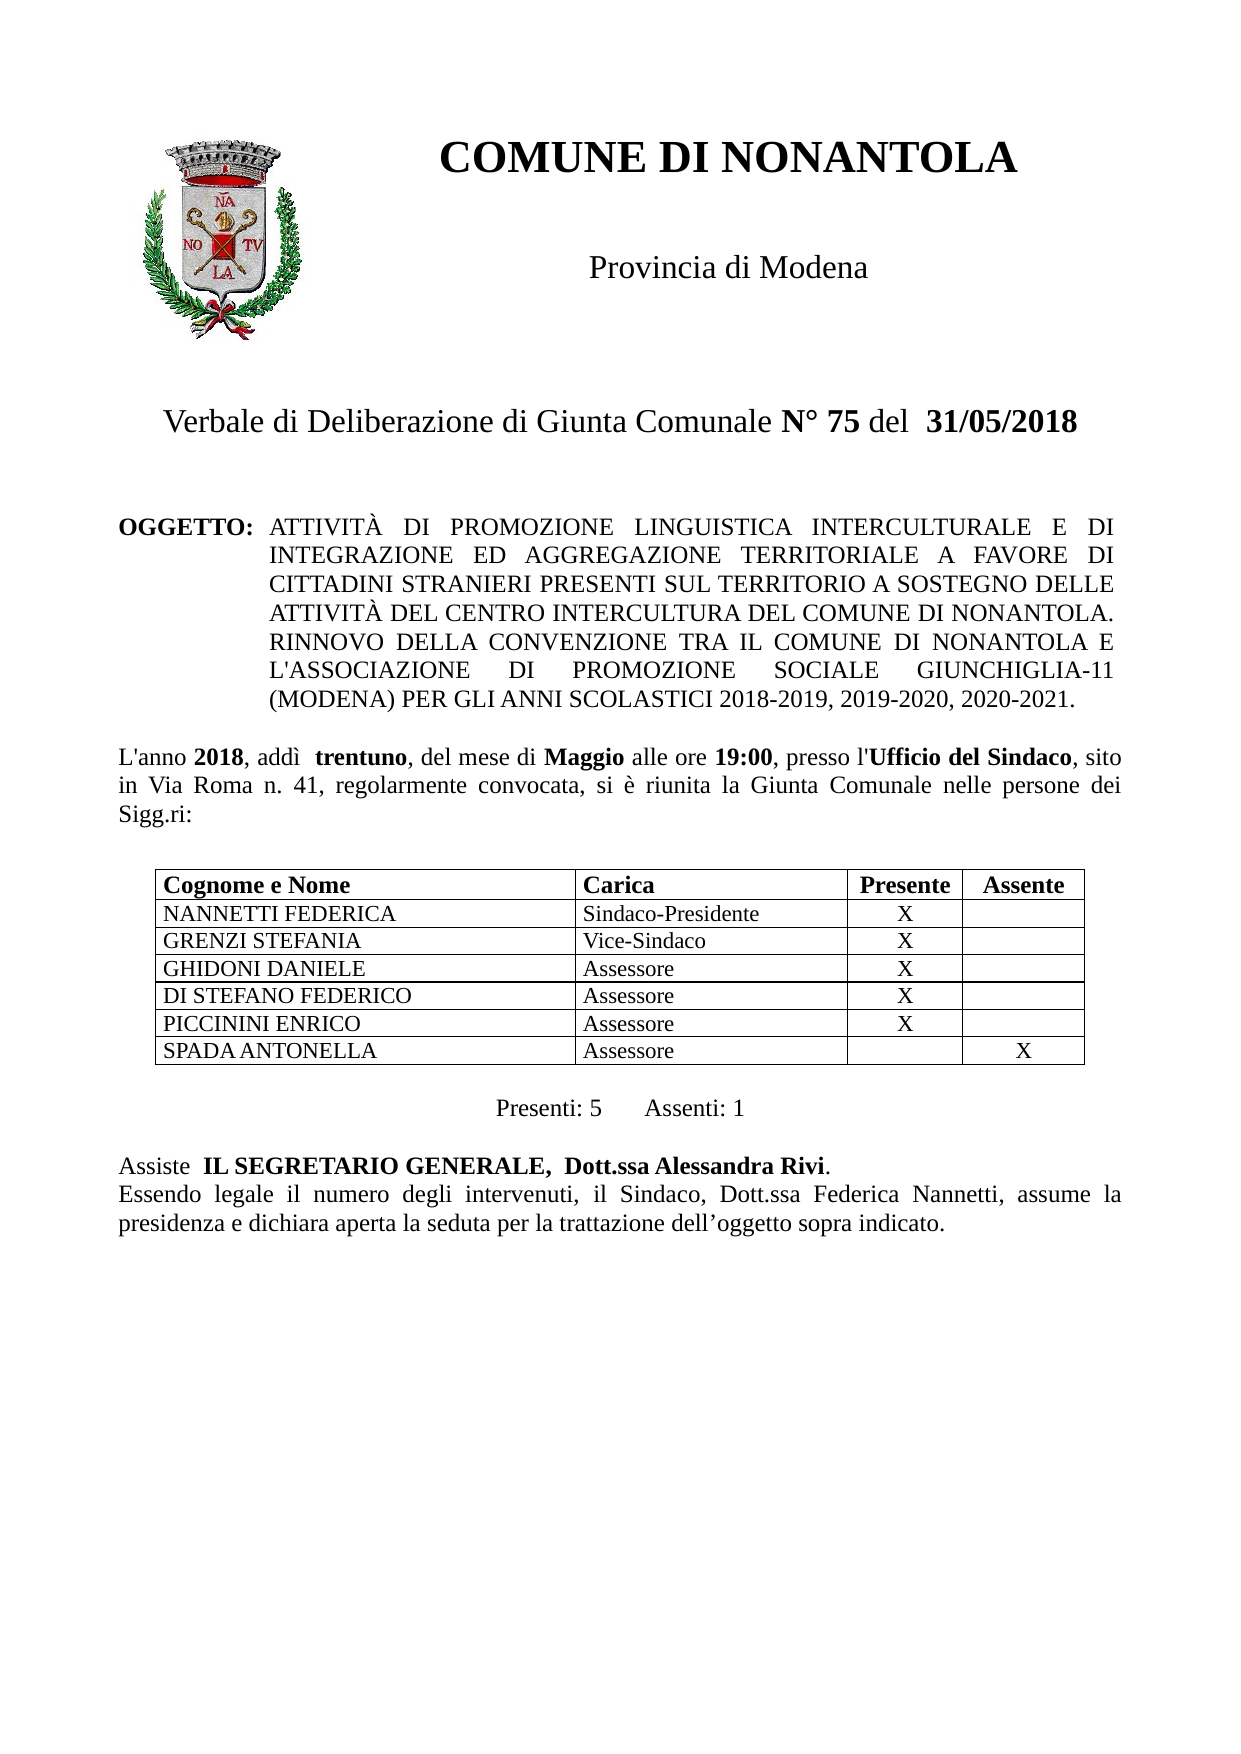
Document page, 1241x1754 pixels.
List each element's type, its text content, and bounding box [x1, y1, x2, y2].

picture [131, 131, 311, 351]
table_cell X [963, 1037, 1084, 1063]
table_header OGGETTO: [111, 512, 262, 713]
table_cell X [848, 1010, 962, 1036]
table_cell Vice-Sindaco [576, 928, 847, 954]
table_cell X [848, 983, 962, 1009]
table_header Carica [576, 870, 847, 899]
table_cell X [848, 900, 962, 927]
table_cell NANNETTI FEDERICA [156, 900, 575, 927]
table_cell Assessore [576, 1037, 847, 1063]
table_cell GHIDONI DANIELE [156, 955, 575, 981]
table_cell [963, 900, 1084, 927]
table_cell X [848, 928, 962, 954]
subtitle Presenti: 5 Assenti: 1 [118, 1093, 1122, 1122]
table_cell [963, 983, 1084, 1009]
subtitle Essendo legale il numero degli intervenuti, il Sindaco, Dott.ssa Federica Nannetti, assume la presidenza e dichiara aperta la seduta per la trattazione dell’oggetto sopra indicato. [118, 1179, 1122, 1237]
table_header Assente [963, 870, 1084, 899]
table_cell DI STEFANO FEDERICO [156, 983, 575, 1009]
table_cell SPADA ANTONELLA [156, 1037, 575, 1063]
subtitle L'anno 2018, addì trentuno, del mese di Maggio alle ore 19:00, presso l'Ufficio del Sindaco, sito in Via Roma n. 41, regolarmente convocata, si è riunita la Giunta Comunale nelle persone dei Sigg.ri: [118, 742, 1122, 828]
table_cell PICCININI ENRICO [156, 1010, 575, 1036]
table_cell [963, 1010, 1084, 1036]
table_header Presente [848, 870, 962, 899]
subtitle Assiste IL SEGRETARIO GENERALE, Dott.ssa Alessandra Rivi. [118, 1151, 1122, 1179]
table_cell Assessore [576, 955, 847, 981]
table_cell GRENZI STEFANIA [156, 928, 575, 954]
subtitle Verbale di Deliberazione di Giunta Comunale N° 75 del 31/05/2018 [118, 402, 1122, 440]
table_cell Assessore [576, 1010, 847, 1036]
table_header Cognome e Nome [156, 870, 575, 899]
table_cell X [848, 955, 962, 981]
table_cell Assessore [576, 983, 847, 1009]
table_header ATTIVITÀ DI PROMOZIONE LINGUISTICA INTERCULTURALE E DI INTEGRAZIONE ED AGGREGAZIONE TERRITORIALE A FAVORE DI CITTADINI STRANIERI PRESENTI SUL TERRITORIO A SOSTEGNO DELLE ATTIVITÀ DEL CENTRO INTERCULTURA DEL COMUNE DI NONANTOLA. RINNOVO DELLA CONVENZIONE TRA IL COMUNE DI NONANTOLA E L'ASSOCIAZIONE DI PROMOZIONE SOCIALE GIUNCHIGLIA-11 (MODENA) PER GLI ANNI SCOLASTICI 2018-2019, 2019-2020, 2020-2021. [262, 512, 1122, 713]
table_cell [848, 1037, 962, 1063]
table_cell [963, 928, 1084, 954]
table_cell Sindaco-Presidente [576, 900, 847, 927]
table_header COMUNE DI NONANTOLA Provincia di Modena [324, 118, 1133, 363]
table_header [118, 118, 323, 363]
table_cell [963, 955, 1084, 981]
